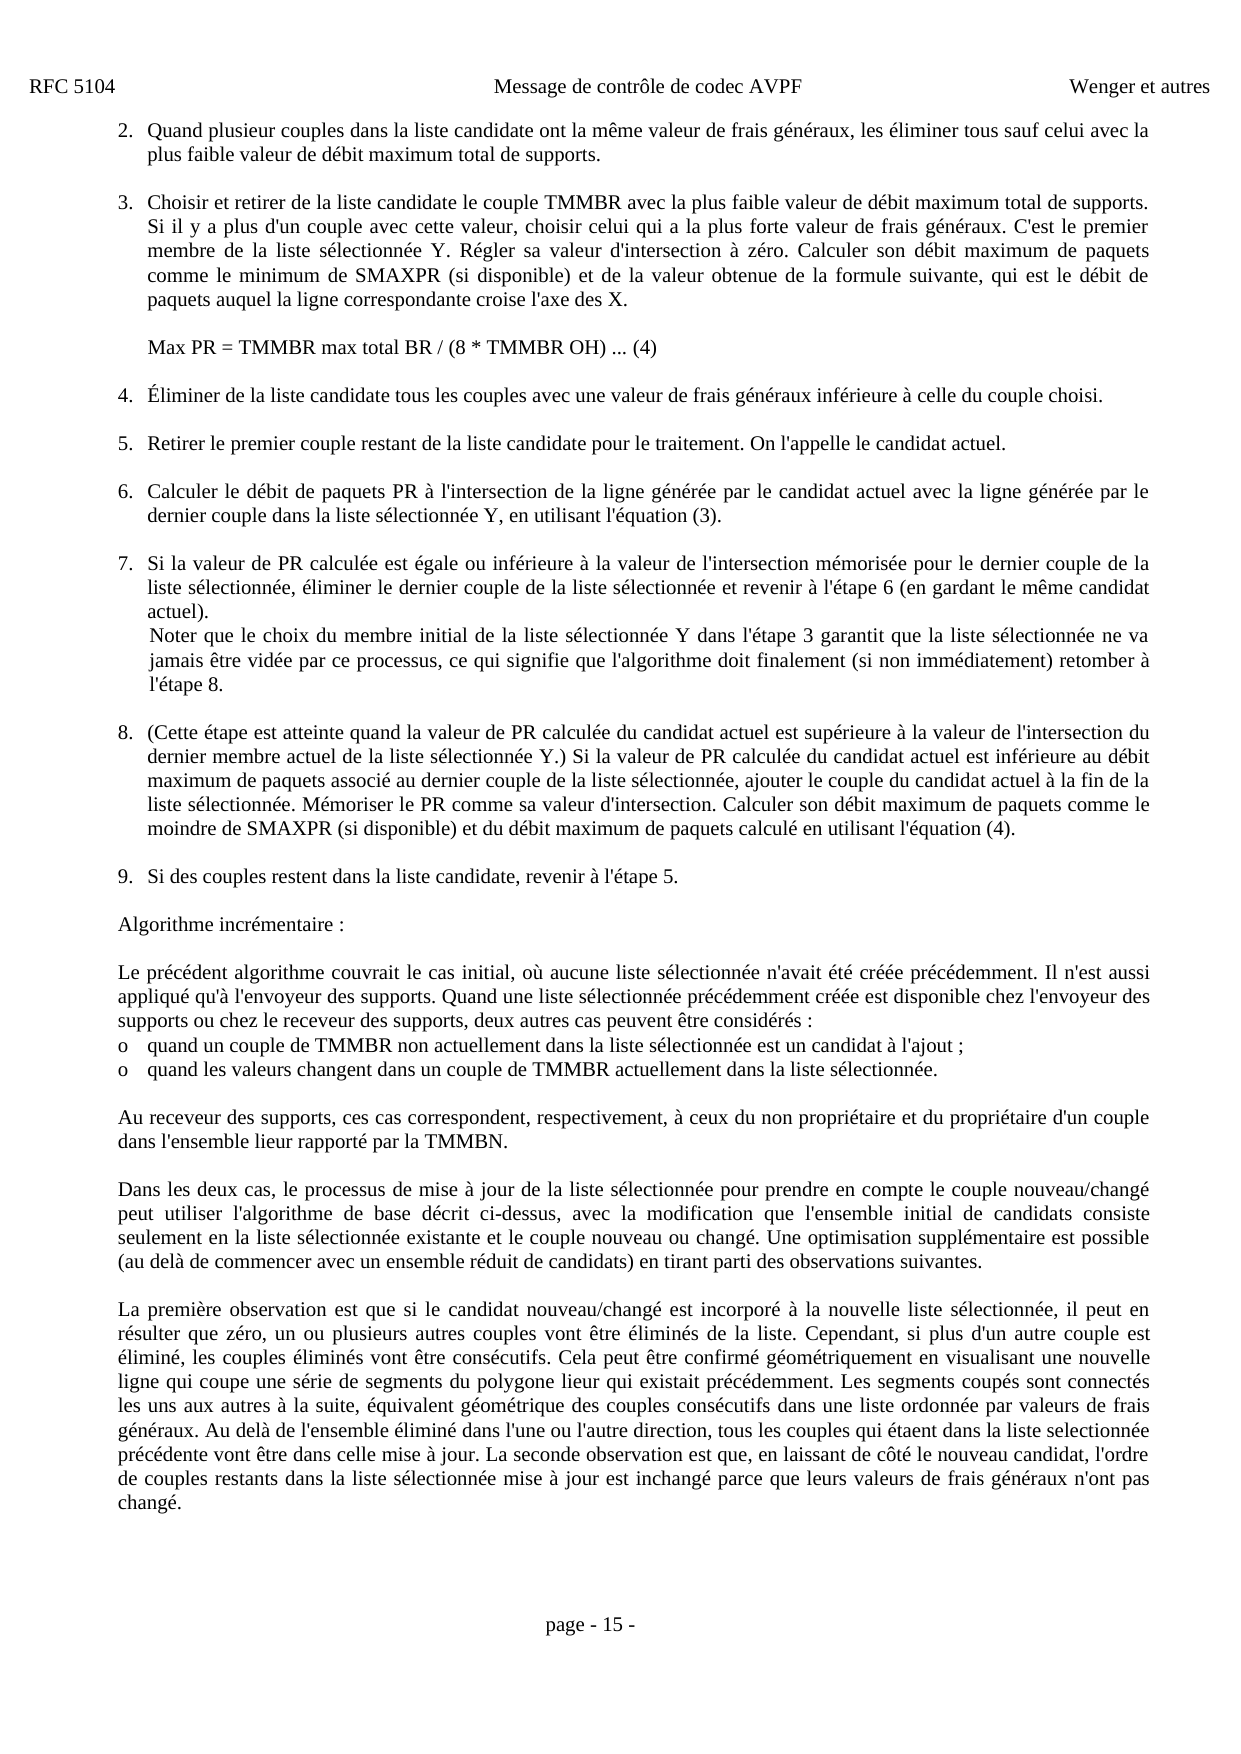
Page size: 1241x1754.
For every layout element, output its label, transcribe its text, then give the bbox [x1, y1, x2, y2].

text Dans les deux cas, le processus de mise à jour de la liste sélectionnée pour prendre en compte le couple nouveau/changé peut utiliser l'algorithme de base décrit ci-dessus, avec la modification que l'ensemble initial de candidats consiste seulement en la liste sélectionnée existante et le couple nouveau ou changé. Une optimisation supplémentaire est possible (au delà de commencer avec un ensemble réduit de candidats) en tirant parti des observations suivantes. [118, 1177, 1152, 1273]
text Max PR = TMMBR max total BR / (8 * TMMBR OH) ... (4) [147, 335, 1152, 359]
text 8. (Cette étape est atteinte quand la valeur de PR calculée du candidat actuel est supérieure à la valeur de l'intersection du dernier membre actuel de la liste sélectionnée Y.) Si la valeur de PR calculée du candidat actuel est inférieure au débit maximum de paquets associé au dernier couple de la liste sélectionnée, ajouter le couple du candidat actuel à la fin de la liste sélectionnée. Mémoriser le PR comme sa valeur d'intersection. Calculer son débit maximum de paquets comme le moindre de SMAXPR (si disponible) et du débit maximum de paquets calculé en utilisant l'équation (4). [118, 720, 1152, 840]
text Le précédent algorithme couvrait le cas initial, où aucune liste sélectionnée n'avait été créée précédemment. Il n'est aussi appliqué qu'à l'envoyeur des supports. Quand une liste sélectionnée précédemment créée est disponible chez l'envoyeur des supports ou chez le receveur des supports, deux autres cas peuvent être considérés : [118, 960, 1152, 1032]
text 6. Calculer le débit de paquets PR à l'intersection de la ligne générée par le candidat actuel avec la ligne générée par le dernier couple dans la liste sélectionnée Y, en utilisant l'équation (3). [118, 479, 1152, 527]
text Au receveur des supports, ces cas correspondent, respectivement, à ceux du non propriétaire et du propriétaire d'un couple dans l'ensemble lieur rapporté par la TMMBN. [118, 1105, 1152, 1153]
text 9. Si des couples restent dans la liste candidate, revenir à l'étape 5. [118, 864, 1152, 888]
text 3. Choisir et retirer de la liste candidate le couple TMMBR avec la plus faible valeur de débit maximum total de supports. Si il y a plus d'un couple avec cette valeur, choisir celui qui a la plus forte valeur de frais généraux. C'est le premier membre de la liste sélectionnée Y. Régler sa valeur d'intersection à zéro. Calculer son débit maximum de paquets comme le minimum de SMAXPR (si disponible) et de la valeur obtenue de la formule suivante, qui est le débit de paquets auquel la ligne correspondante croise l'axe des X. [118, 190, 1152, 311]
text o quand un couple de TMMBR non actuellement dans la liste sélectionnée est un candidat à l'ajout ; [118, 1032, 1152, 1057]
text 7. Si la valeur de PR calculée est égale ou inférieure à la valeur de l'intersection mémorisée pour le dernier couple de la liste sélectionnée, éliminer le dernier couple de la liste sélectionnée et revenir à l'étape 6 (en gardant le même candidat actuel). [118, 551, 1152, 623]
text Noter que le choix du membre initial de la liste sélectionnée Y dans l'étape 3 garantit que la liste sélectionnée ne va jamais être vidée par ce processus, ce qui signifie que l'algorithme doit finalement (si non immédiatement) retomber à l'étape 8. [149, 623, 1152, 696]
text o quand les valeurs changent dans un couple de TMMBR actuellement dans la liste sélectionnée. [118, 1057, 1152, 1081]
text 2. Quand plusieur couples dans la liste candidate ont la même valeur de frais généraux, les éliminer tous sauf celui avec la plus faible valeur de débit maximum total de supports. [118, 118, 1152, 166]
text 5. Retirer le premier couple restant de la liste candidate pour le traitement. On l'appelle le candidat actuel. [118, 431, 1152, 455]
text La première observation est que si le candidat nouveau/changé est incorporé à la nouvelle liste sélectionnée, il peut en résulter que zéro, un ou plusieurs autres couples vont être éliminés de la liste. Cependant, si plus d'un autre couple est éliminé, les couples éliminés vont être consécutifs. Cela peut être confirmé géométriquement en visualisant une nouvelle ligne qui coupe une série de segments du polygone lieur qui existait précédemment. Les segments coupés sont connectés les uns aux autres à la suite, équivalent géométrique des couples consécutifs dans une liste ordonnée par valeurs de frais généraux. Au delà de l'ensemble éliminé dans l'une ou l'autre direction, tous les couples qui étaent dans la liste selectionnée précédente vont être dans celle mise à jour. La seconde observation est que, en laissant de côté le nouveau candidat, l'ordre de couples restants dans la liste sélectionnée mise à jour est inchangé parce que leurs valeurs de frais généraux n'ont pas changé. [118, 1297, 1152, 1514]
text Algorithme incrémentaire : [118, 912, 1152, 936]
text 4. Éliminer de la liste candidate tous les couples avec une valeur de frais généraux inférieure à celle du couple choisi. [118, 383, 1152, 407]
